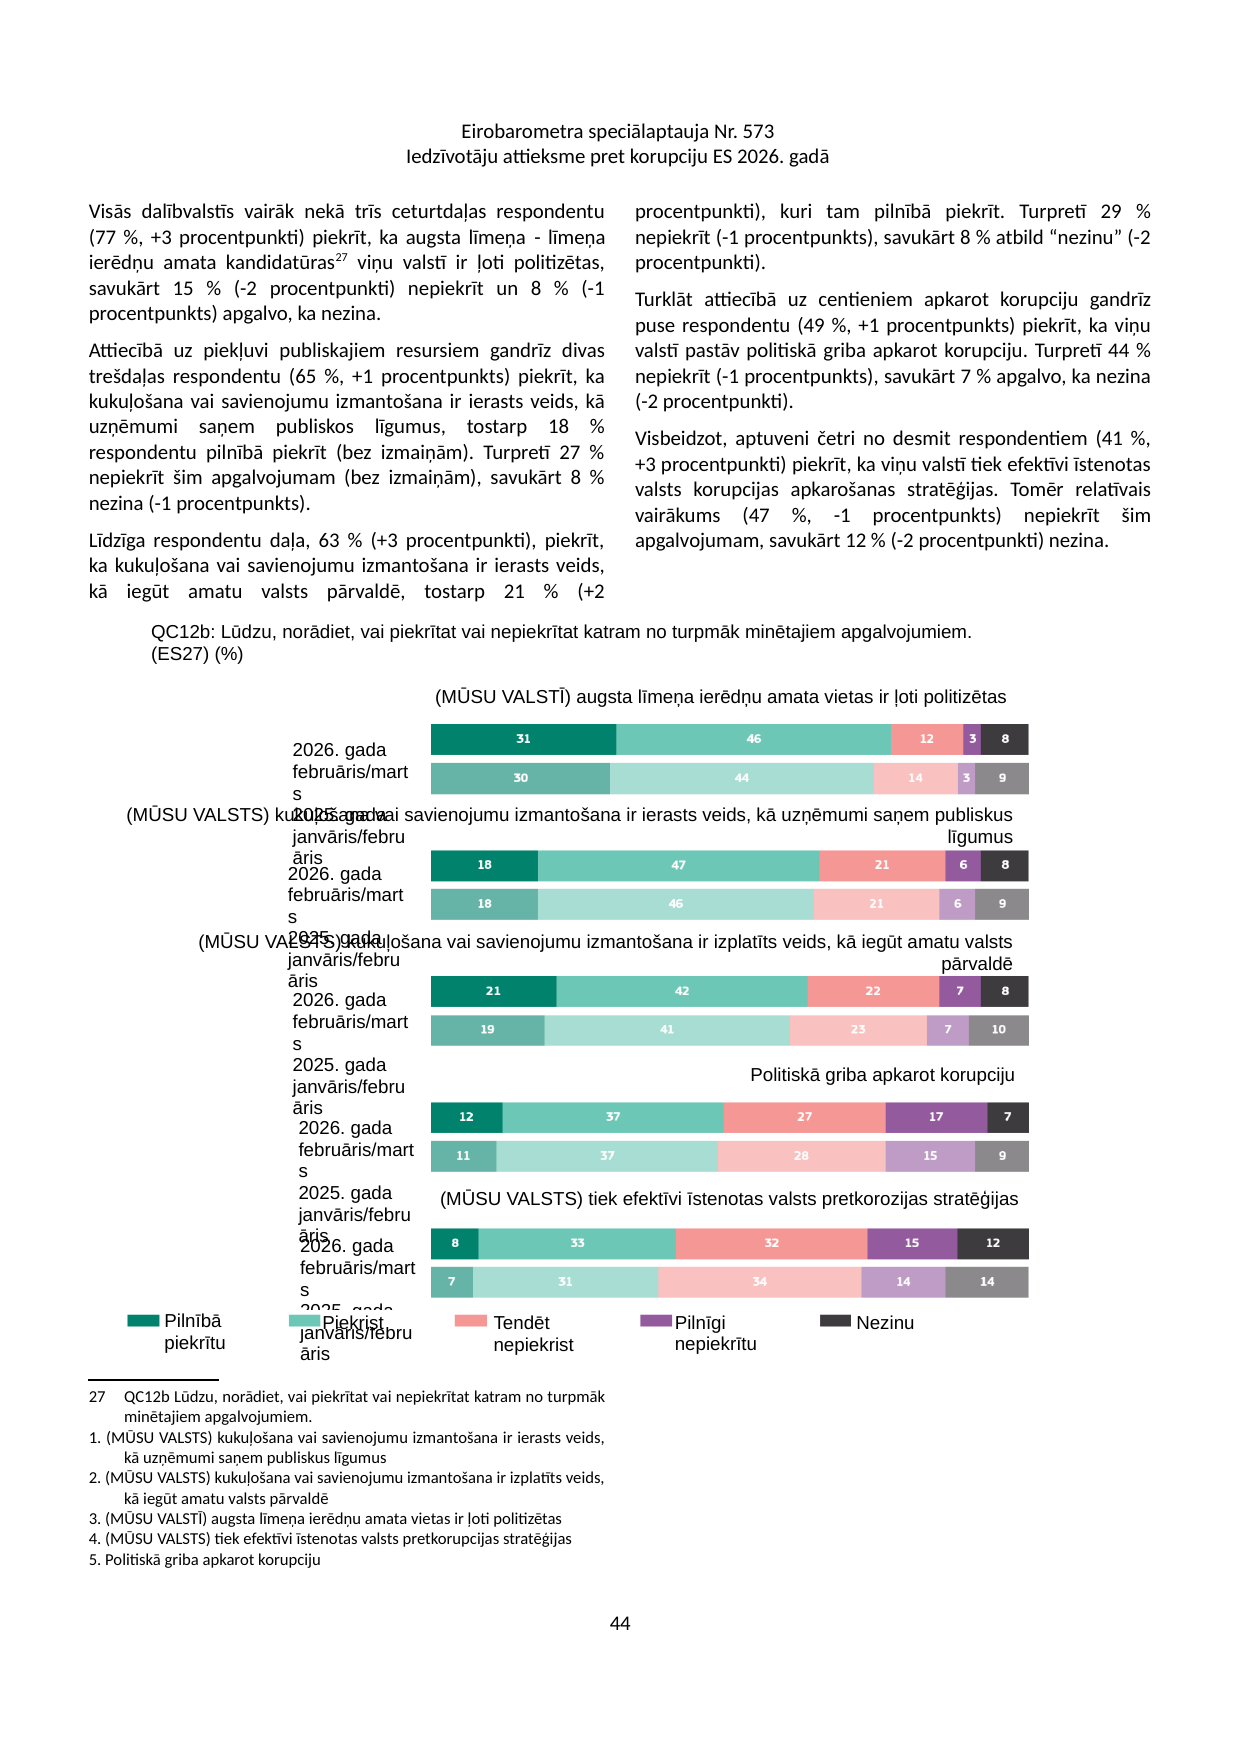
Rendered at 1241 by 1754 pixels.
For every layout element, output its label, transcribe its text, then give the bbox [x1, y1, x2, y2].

text Līdzīga respondentu daļa, 63 % (+3 procentpunkti), piekrīt, ka kukuļošana vai savienojumu izmantošana ir ierasts veids, kā iegūt amatu valsts pārvaldē, tostarp 21 % (+2 [88, 527, 605, 603]
text 3. (MŪSU VALSTĪ) augsta līmeņa ierēdņu amata vietas ir ļoti politizētas [88, 1508, 605, 1529]
text Visbeidzot, aptuveni četri no desmit respondentiem (41 %, +3 procentpunkti) piekrīt, ka viņu valstī tiek efektīvi īstenotas valsts korupcijas apkarošanas stratēģijas. Tomēr relatīvais vairākums (47 %, -1 procentpunkts) nepiekrīt šim apgalvojumam, savukārt 12 % (-2 procentpunkti) nezina. [635, 426, 1152, 553]
text procentpunkti), kuri tam pilnībā piekrīt. Turpretī 29 % nepiekrīt (-1 procentpunkts), savukārt 8 % atbild “nezinu” (-2 procentpunkti). [635, 198, 1152, 275]
text 4. (MŪSU VALSTS) tiek efektīvi īstenotas valsts pretkorupcijas stratēģijas [88, 1529, 605, 1549]
picture [124, 1310, 851, 1327]
text Attiecībā uz piekļuvi publiskajiem resursiem gandrīz divas trešdaļas respondentu (65 %, +1 procentpunkts) piekrīt, ka kukuļošana vai savienojumu izmantošana ir ierasts veids, kā uzņēmumi saņem publiskos līgumus, tostarp 18 % respondentu pilnībā piekrīt (bez izmaiņām). Turpretī 27 % nepiekrīt šim apgalvojumam (bez izmaiņām), savukārt 8 % nezina (-1 procentpunkts). [88, 337, 605, 515]
text Turklāt attiecībā uz centieniem apkarot korupciju gandrīz puse respondentu (49 %, +1 procentpunkts) piekrīt, ka viņu valstī pastāv politiskā griba apkarot korupciju. Turpretī 44 % nepiekrīt (-1 procentpunkts), savukārt 7 % apgalvo, ka nezina (-2 procentpunkti). [635, 287, 1152, 414]
picture [425, 721, 1031, 1299]
text QC12b Lūdzu, norādiet, vai piekrītat vai nepiekrītat katram no turpmāk minētajiem apgalvojumiem. [88, 1386, 605, 1427]
text Visās dalībvalstīs vairāk nekā trīs ceturtdaļas respondentu (77 %, +3 procentpunkti) piekrīt, ka augsta līmeņa ‑ līmeņa ierēdņu amata kandidatūras viņu valstī ir ļoti politizētas, savukārt 15 % (-2 procentpunkti) nepiekrīt un 8 % (-1 procentpunkts) apgalvo, ka nezina. [88, 198, 605, 326]
text 5. Politiskā griba apkarot korupciju [88, 1549, 605, 1569]
text 2. (MŪSU VALSTS) kukuļošana vai savienojumu izmantošana ir izplatīts veids, kā iegūt amatu valsts pārvaldē [88, 1468, 605, 1508]
text 1. (MŪSU VALSTS) kukuļošana vai savienojumu izmantošana ir ierasts veids, kā uzņēmumi saņem publiskus līgumus [88, 1427, 605, 1468]
